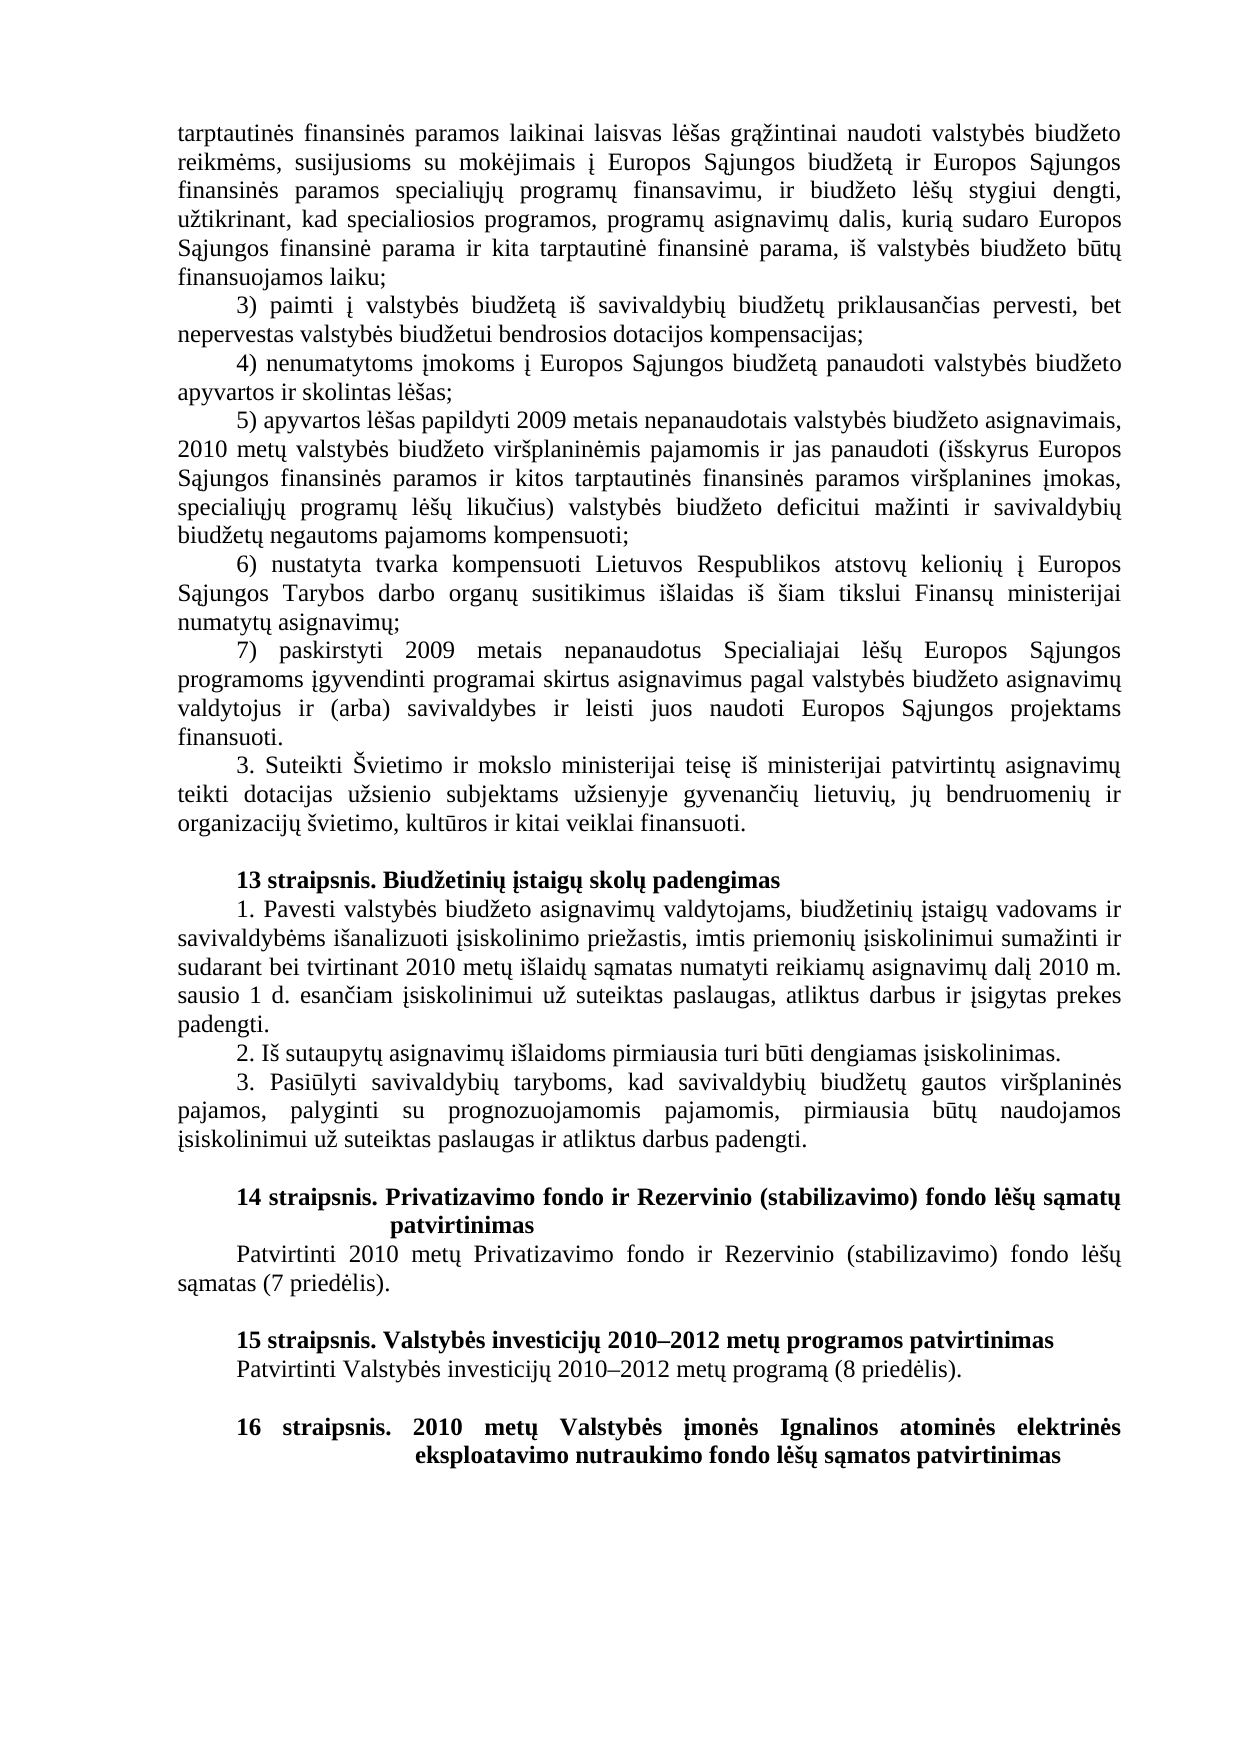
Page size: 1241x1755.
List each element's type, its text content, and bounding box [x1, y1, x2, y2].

text 7) paskirstyti 2009 metais nepanaudotus Specialiajai lėšų Europos Sąjungos programoms įgyvendinti programai skirtus asignavimus pagal valstybės biudžeto asignavimų valdytojus ir (arba) savivaldybes ir leisti juos naudoti Europos Sąjungos projektams finansuoti. [177, 636, 1122, 751]
text 3) paimti į valstybės biudžetą iš savivaldybių biudžetų priklausančias pervesti, bet nepervestas valstybės biudžetui bendrosios dotacijos kompensacijas; [177, 291, 1122, 348]
text 13 straipsnis. Biudžetinių įstaigų skolų padengimas [177, 866, 1122, 894]
text 5) apyvartos lėšas papildyti 2009 metais nepanaudotais valstybės biudžeto asignavimais, 2010 metų valstybės biudžeto viršplaninėmis pajamomis ir jas panaudoti (išskyrus Europos Sąjungos finansinės paramos ir kitos tarptautinės finansinės paramos viršplanines įmokas, specialiųjų programų lėšų likučius) valstybės biudžeto deficitui mažinti ir savivaldybių biudžetų negautoms pajamoms kompensuoti; [177, 406, 1122, 549]
text tarptautinės finansinės paramos laikinai laisvas lėšas grąžintinai naudoti valstybės biudžeto reikmėms, susijusioms su mokėjimais į Europos Sąjungos biudžetą ir Europos Sąjungos finansinės paramos specialiųjų programų finansavimu, ir biudžeto lėšų stygiui dengti, užtikrinant, kad specialiosios programos, programų asignavimų dalis, kurią sudaro Europos Sąjungos finansinė parama ir kita tarptautinė finansinė parama, iš valstybės biudžeto būtų finansuojamos laiku; [177, 118, 1122, 291]
text 16 straipsnis. 2010 metų Valstybės įmonės Ignalinos atominės elektrinės eksploatavimo nutraukimo fondo lėšų sąmatos patvirtinimas [236, 1412, 1122, 1469]
text 6) nustatyta tvarka kompensuoti Lietuvos Respublikos atstovų kelionių į Europos Sąjungos Tarybos darbo organų susitikimus išlaidas iš šiam tikslui Finansų ministerijai numatytų asignavimų; [177, 549, 1122, 636]
text 4) nenumatytoms įmokoms į Europos Sąjungos biudžetą panaudoti valstybės biudžeto apyvartos ir skolintas lėšas; [177, 348, 1122, 406]
text 2. Iš sutaupytų asignavimų išlaidoms pirmiausia turi būti dengiamas įsiskolinimas. [177, 1038, 1122, 1067]
text Patvirtinti Valstybės investicijų 2010–2012 metų programą (8 priedėlis). [177, 1354, 1122, 1383]
text Patvirtinti 2010 metų Privatizavimo fondo ir Rezervinio (stabilizavimo) fondo lėšų sąmatas (7 priedėlis). [177, 1239, 1122, 1297]
text 3. Pasiūlyti savivaldybių taryboms, kad savivaldybių biudžetų gautos viršplaninės pajamos, palyginti su prognozuojamomis pajamomis, pirmiausia būtų naudojamos įsiskolinimui už suteiktas paslaugas ir atliktus darbus padengti. [177, 1067, 1122, 1153]
text 1. Pavesti valstybės biudžeto asignavimų valdytojams, biudžetinių įstaigų vadovams ir savivaldybėms išanalizuoti įsiskolinimo priežastis, imtis priemonių įsiskolinimui sumažinti ir sudarant bei tvirtinant 2010 metų išlaidų sąmatas numatyti reikiamų asignavimų dalį 2010 m. sausio 1 d. esančiam įsiskolinimui už suteiktas paslaugas, atliktus darbus ir įsigytas prekes padengti. [177, 894, 1122, 1038]
text 14 straipsnis. Privatizavimo fondo ir Rezervinio (stabilizavimo) fondo lėšų sąmatų patvirtinimas [236, 1182, 1122, 1239]
text 15 straipsnis. Valstybės investicijų 2010–2012 metų programos patvirtinimas [177, 1326, 1122, 1354]
text 3. Suteikti Švietimo ir mokslo ministerijai teisę iš ministerijai patvirtintų asignavimų teikti dotacijas užsienio subjektams užsienyje gyvenančių lietuvių, jų bendruomenių ir organizacijų švietimo, kultūros ir kitai veiklai finansuoti. [177, 751, 1122, 837]
